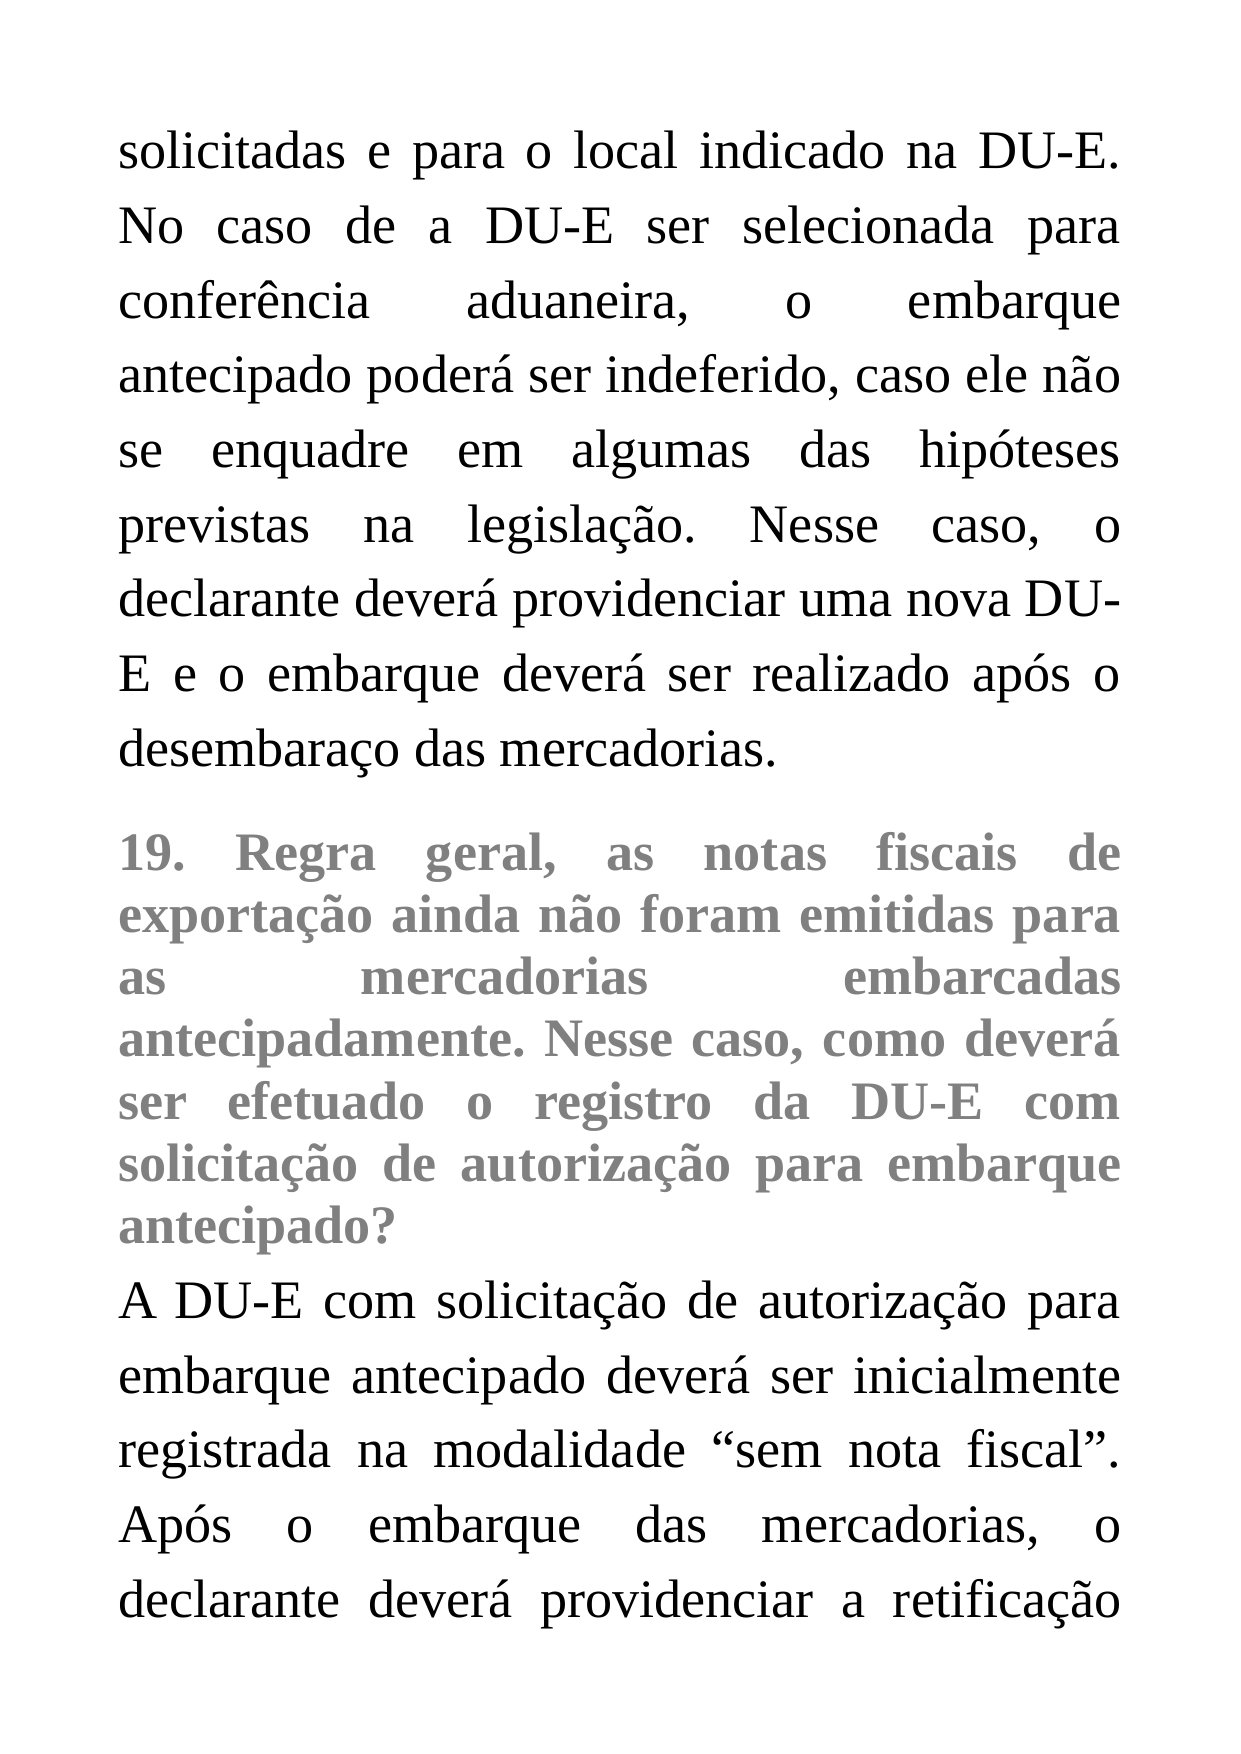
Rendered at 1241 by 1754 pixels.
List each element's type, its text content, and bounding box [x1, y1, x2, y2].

text solicitadas e para o local indicado na DU-E. No caso de a DU-E ser selecionada para conferência aduaneira, o embarque antecipado poderá ser indeferido, caso ele não se enquadre em algumas das hipóteses previstas na legislação. Nesse caso, o declarante deverá providenciar uma nova DU-E e o embarque deverá ser realizado após o desembaraço das mercadorias. [118, 118, 1122, 778]
subtitle 19. Regra geral, as notas fiscais de exportação ainda não foram emitidas para as mercadorias embarcadas antecipadamente. Nesse caso, como deverá ser efetuado o registro da DU-E com solicitação de autorização para embarque antecipado? [118, 819, 1122, 1256]
text A DU-E com solicitação de autorização para embarque antecipado deverá ser inicialmente registrada na modalidade “sem nota fiscal”. Após o embarque das mercadorias, o declarante deverá providenciar a retificação [118, 1268, 1122, 1629]
